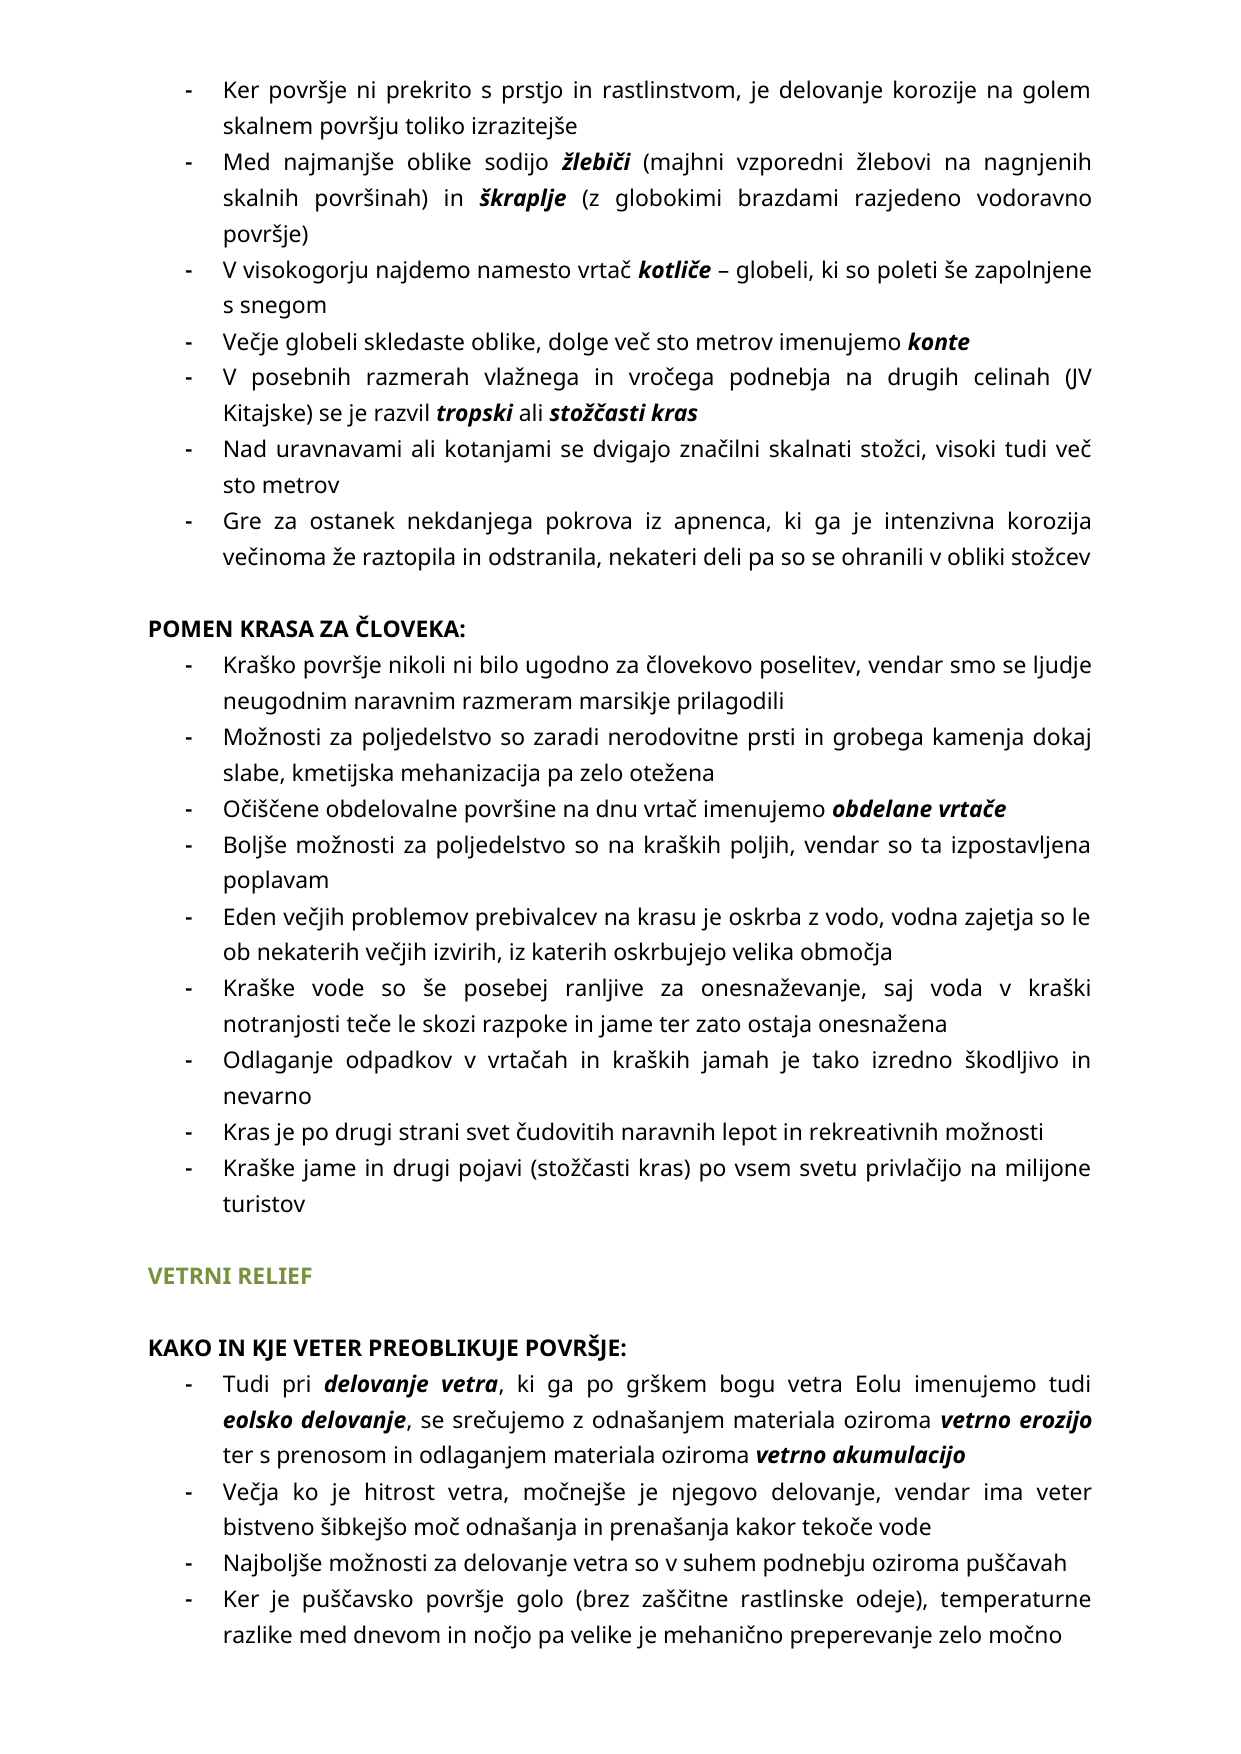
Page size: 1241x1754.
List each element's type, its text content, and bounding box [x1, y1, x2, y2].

text VETRNI RELIEF [148, 1260, 1093, 1291]
list Večje globeli skledaste oblike, dolge več sto metrov imenujemo konte [185, 325, 1093, 357]
list Ker je puščavsko površje golo (brez zaščitne rastlinske odeje), temperaturne razlike med dnevom in nočjo pa velike je mehanično preperevanje zelo močno [185, 1583, 1093, 1650]
list Tudi pri delovanje vetra, ki ga po grškem bogu vetra Eolu imenujemo tudi eolsko delovanje, se srečujemo z odnašanjem materiala oziroma vetrno erozijo ter s prenosom in odlaganjem materiala oziroma vetrno akumulacijo [185, 1368, 1093, 1471]
list Kraške jame in drugi pojavi (stožčasti kras) po vsem svetu privlačijo na milijone turistov [185, 1152, 1093, 1219]
list V posebnih razmerah vlažnega in vročega podnebja na drugih celinah (JV Kitajske) se je razvil tropski ali stožčasti kras [185, 361, 1093, 428]
list Gre za ostanek nekdanjega pokrova iz apnenca, ki ga je intenzivna korozija večinoma že raztopila in odstranila, nekateri deli pa so se ohranili v obliki stožcev [185, 505, 1093, 572]
text KAKO IN KJE VETER PREOBLIKUJE POVRŠJE: [148, 1332, 1093, 1363]
list V visokogorju najdemo namesto vrtač kotliče – globeli, ki so poleti še zapolnjene s snegom [185, 253, 1093, 321]
list Odlaganje odpadkov v vrtačah in kraških jamah je tako izredno škodljivo in nevarno [185, 1044, 1093, 1111]
text POMEN KRASA ZA ČLOVEKA: [148, 613, 1093, 644]
list Eden večjih problemov prebivalcev na krasu je oskrba z vodo, vodna zajetja so le ob nekaterih večjih izvirih, iz katerih oskrbujejo velika območja [185, 900, 1093, 968]
list Najboljše možnosti za delovanje vetra so v suhem podnebju oziroma puščavah [185, 1547, 1093, 1578]
list Boljše možnosti za poljedelstvo so na kraških poljih, vendar so ta izpostavljena poplavam [185, 828, 1093, 896]
list Nad uravnavami ali kotanjami se dvigajo značilni skalnati stožci, visoki tudi več sto metrov [185, 433, 1093, 500]
list Možnosti za poljedelstvo so zaradi nerodovitne prsti in grobega kamenja dokaj slabe, kmetijska mehanizacija pa zelo otežena [185, 721, 1093, 788]
list Ker površje ni prekrito s prstjo in rastlinstvom, je delovanje korozije na golem skalnem površju toliko izrazitejše [185, 74, 1093, 141]
list Kraške vode so še posebej ranljive za onesnaževanje, saj voda v kraški notranjosti teče le skozi razpoke in jame ter zato ostaja onesnažena [185, 972, 1093, 1039]
list Kraško površje nikoli ni bilo ugodno za človekovo poselitev, vendar smo se ljudje neugodnim naravnim razmeram marsikje prilagodili [185, 649, 1093, 716]
list Kras je po drugi strani svet čudovitih naravnih lepot in rekreativnih možnosti [185, 1116, 1093, 1147]
list Očiščene obdelovalne površine na dnu vrtač imenujemo obdelane vrtače [185, 793, 1093, 824]
list Med najmanjše oblike sodijo žlebiči (majhni vzporedni žlebovi na nagnjenih skalnih površinah) in škraplje (z globokimi brazdami razjedeno vodoravno površje) [185, 146, 1093, 249]
list Večja ko je hitrost vetra, močnejše je njegovo delovanje, vendar ima veter bistveno šibkejšo moč odnašanja in prenašanja kakor tekoče vode [185, 1475, 1093, 1543]
